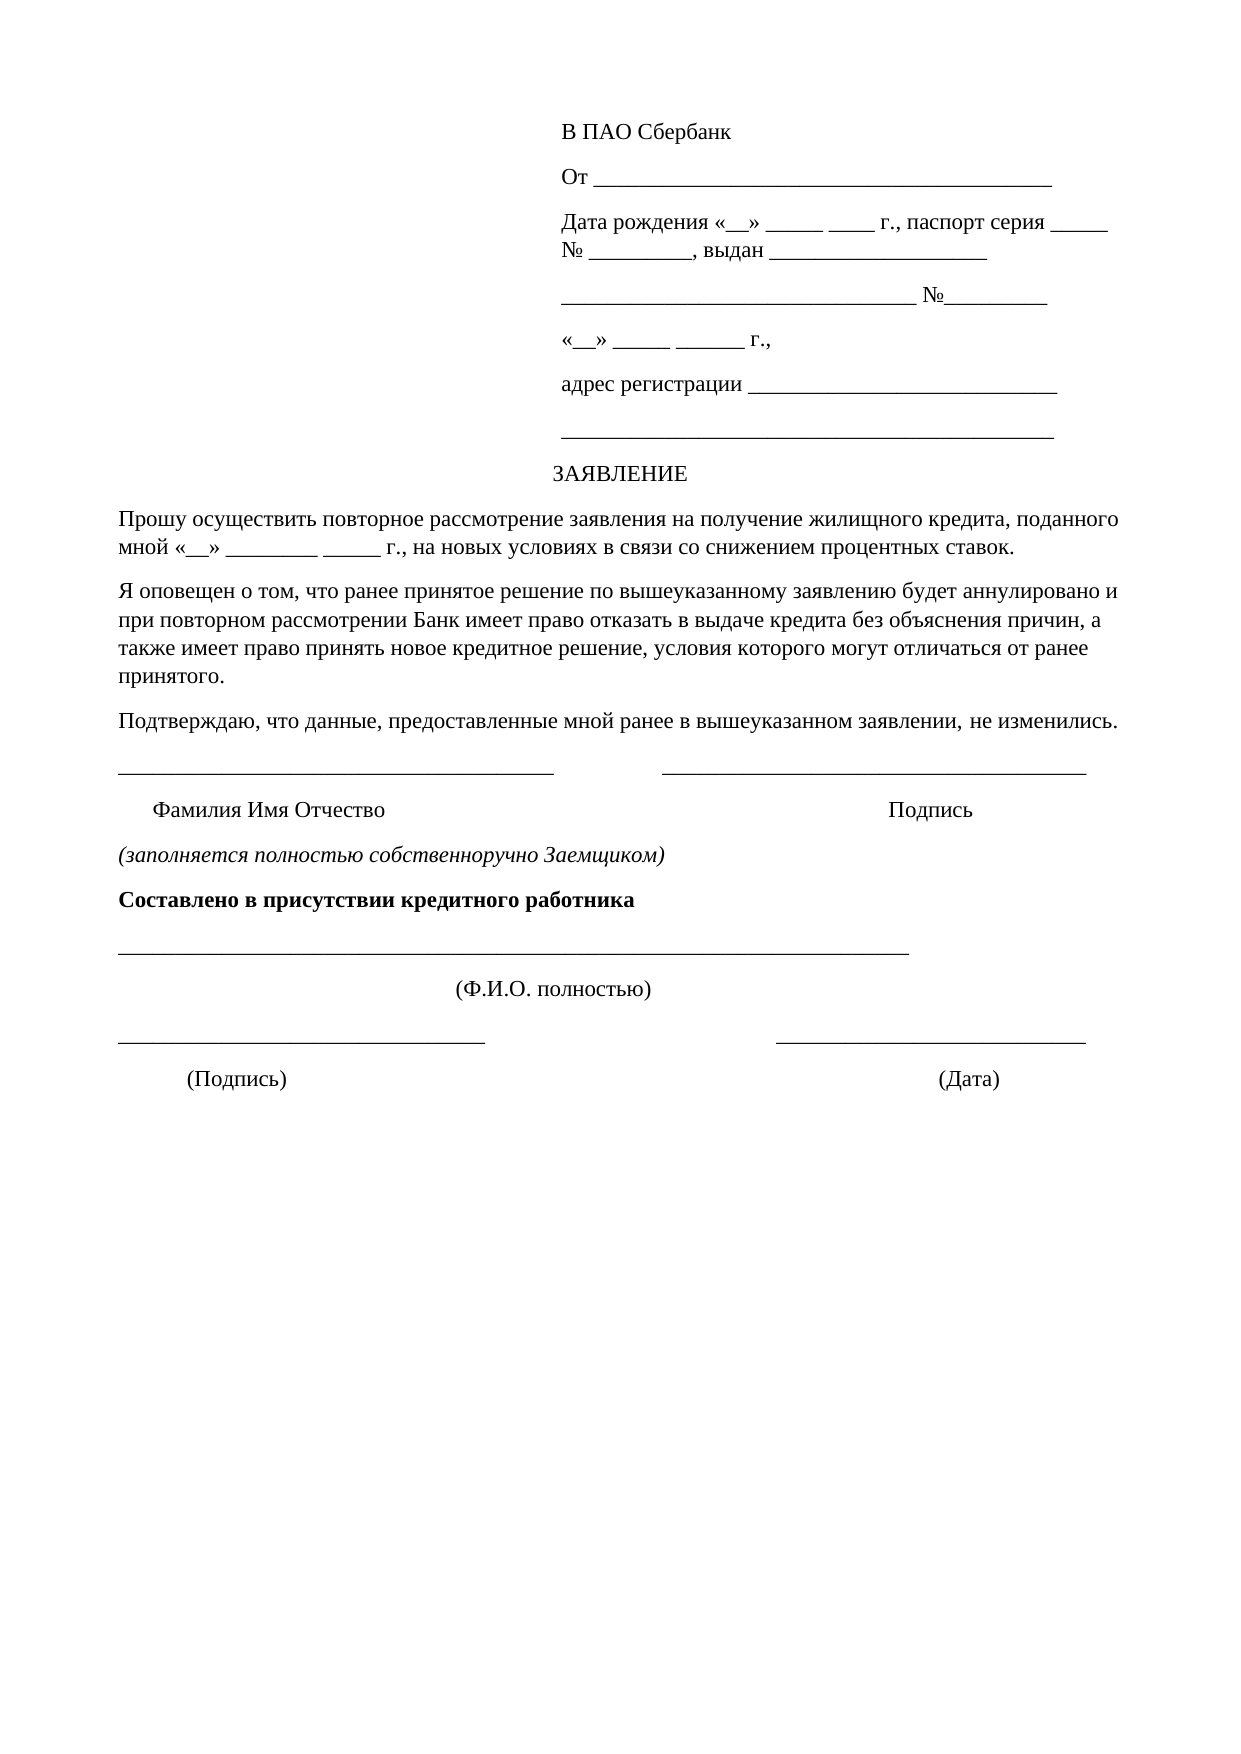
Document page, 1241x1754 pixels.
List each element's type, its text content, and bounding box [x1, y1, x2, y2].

text Фамилия Имя Отчество Подпись [118, 796, 1122, 823]
text Я оповещен о том, что ранее принятое решение по вышеуказанному заявлению будет аннулировано и при повторном рассмотрении Банк имеет право отказать в выдаче кредита без объяснения причин, а также имеет право принять новое кредитное решение, условия которого могут отличаться от ранее принятого. [118, 577, 1122, 688]
text ______________________________________ _____________________________________ [118, 751, 1122, 778]
text _______________________________ №_________ [561, 281, 1122, 307]
text ___________________________________________ [561, 415, 1122, 441]
text ________________________________ ___________________________ [118, 1020, 1122, 1047]
text адрес регистрации ___________________________ [561, 370, 1122, 397]
text ЗАЯВЛЕНИЕ [118, 460, 1122, 486]
text (Подпись) (Дата) [118, 1065, 1122, 1091]
text В ПАО Сбербанк [561, 118, 1122, 144]
text Прошу осуществить повторное рассмотрение заявления на получение жилищного кредита, поданного мной «__» ________ _____ г., на новых условиях в связи со снижением процентных ставок. [118, 504, 1122, 559]
text Дата рождения «__» _____ ____ г., паспорт серия _____ № _________, выдан ___________________ [561, 208, 1122, 262]
text (заполняется полностью собственноручно Заемщиком) [118, 841, 1122, 867]
text «__» _____ ______ г., [561, 325, 1122, 352]
text Составлено в присутствии кредитного работника [118, 886, 1122, 912]
text _____________________________________________________________________ [118, 931, 1122, 957]
text (Ф.И.О. полностью) [118, 975, 1122, 1002]
text От ________________________________________ [561, 163, 1122, 189]
text Подтверждаю, что данные, предоставленные мной ранее в вышеуказанном заявлении, не изменились. [118, 707, 1122, 733]
